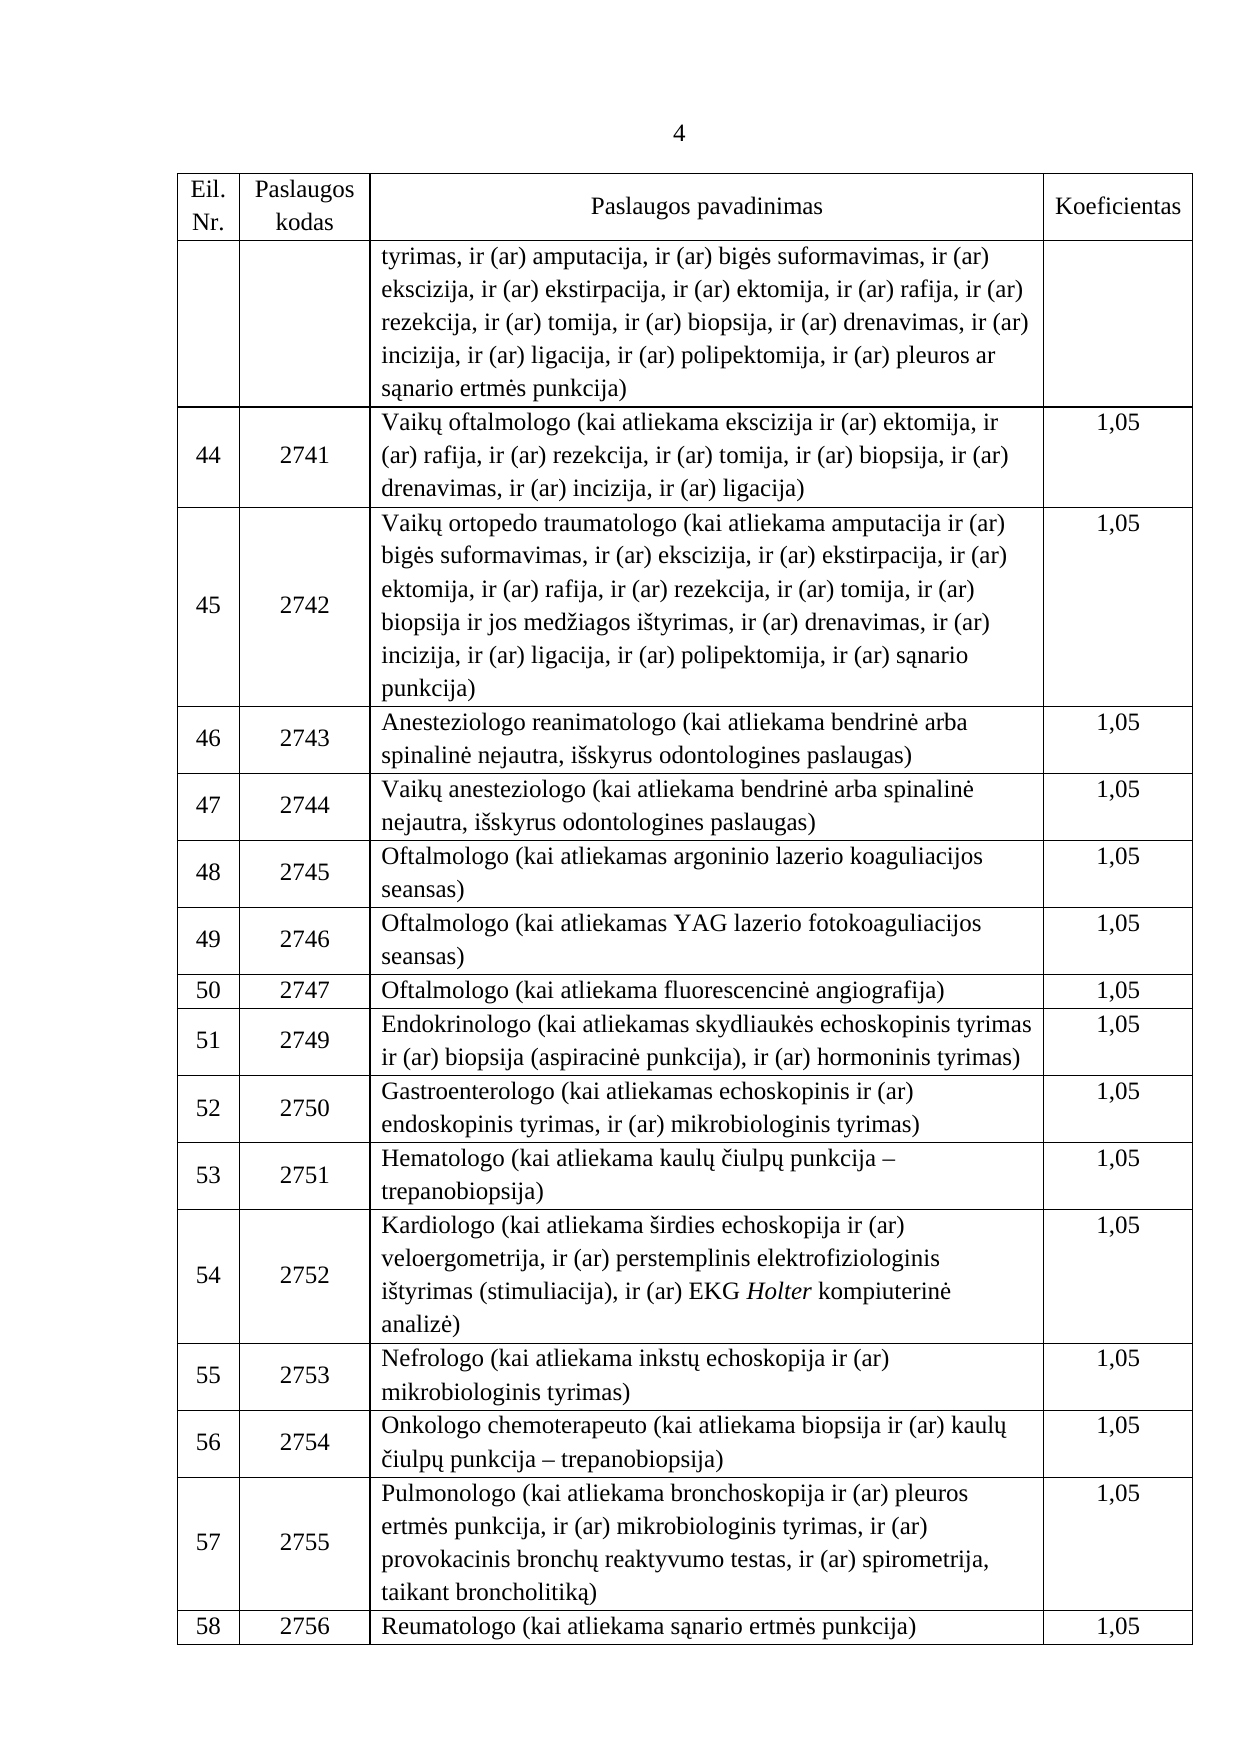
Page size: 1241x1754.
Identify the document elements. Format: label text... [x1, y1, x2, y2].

table_cell 2756 [240, 1611, 369, 1644]
table_cell Vaikų ortopedo traumatologo (kai atliekama amputacija ir (ar) bigės suformavimas, ir (ar) ekscizija, ir (ar) ekstirpacija, ir (ar) ektomija, ir (ar) rafija, ir (ar) rezekcija, ir (ar) tomija, ir (ar) biopsija ir jos medžiagos ištyrimas, ir (ar) drenavimas, ir (ar) incizija, ir (ar) ligacija, ir (ar) polipektomija, ir (ar) sąnario punkcija) [371, 508, 1043, 706]
table_cell 2743 [240, 707, 369, 773]
table_cell 2754 [240, 1411, 369, 1477]
table_cell Kardiologo (kai atliekama širdies echoskopija ir (ar) veloergometrija, ir (ar) perstemplinis elektrofiziologinis ištyrimas (stimuliacija), ir (ar) EKG Holter kompiuterinė analizė) [371, 1210, 1043, 1342]
table_header Paslaugos kodas [240, 174, 369, 240]
table_cell 1,05 [1044, 1478, 1192, 1610]
table_cell Hematologo (kai atliekama kaulų čiulpų punkcija – trepanobiopsija) [371, 1143, 1043, 1209]
table_cell 1,05 [1044, 908, 1192, 974]
table_cell 44 [178, 408, 239, 507]
table_cell Oftalmologo (kai atliekamas YAG lazerio fotokoaguliacijos seansas) [371, 908, 1043, 974]
table_cell 50 [178, 975, 239, 1008]
table_cell 56 [178, 1411, 239, 1477]
table_cell 2750 [240, 1076, 369, 1142]
table_cell 54 [178, 1210, 239, 1342]
table_cell 2753 [240, 1344, 369, 1409]
table_cell 2744 [240, 774, 369, 840]
table_cell 2745 [240, 841, 369, 907]
table_cell 2752 [240, 1210, 369, 1342]
table_cell Onkologo chemoterapeuto (kai atliekama biopsija ir (ar) kaulų čiulpų punkcija – trepanobiopsija) [371, 1411, 1043, 1477]
table_cell Oftalmologo (kai atliekama fluorescencinė angiografija) [371, 975, 1043, 1008]
table_header Paslaugos pavadinimas [371, 174, 1043, 240]
table_cell 2749 [240, 1009, 369, 1075]
table_cell 1,05 [1044, 1411, 1192, 1477]
table_cell 48 [178, 841, 239, 907]
table_cell 45 [178, 508, 239, 706]
table_cell Pulmonologo (kai atliekama bronchoskopija ir (ar) pleuros ertmės punkcija, ir (ar) mikrobiologinis tyrimas, ir (ar) provokacinis bronchų reaktyvumo testas, ir (ar) spirometrija, taikant broncholitiką) [371, 1478, 1043, 1610]
table_cell Vaikų anesteziologo (kai atliekama bendrinė arba spinalinė nejautra, išskyrus odontologines paslaugas) [371, 774, 1043, 840]
table_cell 57 [178, 1478, 239, 1610]
table_cell Reumatologo (kai atliekama sąnario ertmės punkcija) [371, 1611, 1043, 1644]
table_cell 1,05 [1044, 707, 1192, 773]
table_cell 58 [178, 1611, 239, 1644]
table_cell [240, 241, 369, 406]
table_cell 2747 [240, 975, 369, 1008]
table_cell 52 [178, 1076, 239, 1142]
table_cell 1,05 [1044, 1611, 1192, 1644]
table_cell 1,05 [1044, 774, 1192, 840]
table_cell 2746 [240, 908, 369, 974]
table_cell 2751 [240, 1143, 369, 1209]
table_cell Anesteziologo reanimatologo (kai atliekama bendrinė arba spinalinė nejautra, išskyrus odontologines paslaugas) [371, 707, 1043, 773]
table_cell Oftalmologo (kai atliekamas argoninio lazerio koaguliacijos seansas) [371, 841, 1043, 907]
table_cell Vaikų oftalmologo (kai atliekama ekscizija ir (ar) ektomija, ir (ar) rafija, ir (ar) rezekcija, ir (ar) tomija, ir (ar) biopsija, ir (ar) drenavimas, ir (ar) incizija, ir (ar) ligacija) [371, 408, 1043, 507]
table_cell 2755 [240, 1478, 369, 1610]
table_cell 1,05 [1044, 975, 1192, 1008]
table_cell 55 [178, 1344, 239, 1409]
table_cell 1,05 [1044, 1210, 1192, 1342]
table_cell 1,05 [1044, 1344, 1192, 1409]
table_cell 1,05 [1044, 841, 1192, 907]
table_cell 1,05 [1044, 508, 1192, 706]
table_cell tyrimas, ir (ar) amputacija, ir (ar) bigės suformavimas, ir (ar) ekscizija, ir (ar) ekstirpacija, ir (ar) ektomija, ir (ar) rafija, ir (ar) rezekcija, ir (ar) tomija, ir (ar) biopsija, ir (ar) drenavimas, ir (ar) incizija, ir (ar) ligacija, ir (ar) polipektomija, ir (ar) pleuros ar sąnario ertmės punkcija) [371, 241, 1043, 406]
table_cell 2741 [240, 408, 369, 507]
table_cell 2742 [240, 508, 369, 706]
table_cell 1,05 [1044, 408, 1192, 507]
table_cell 46 [178, 707, 239, 773]
table_cell Endokrinologo (kai atliekamas skydliaukės echoskopinis tyrimas ir (ar) biopsija (aspiracinė punkcija), ir (ar) hormoninis tyrimas) [371, 1009, 1043, 1075]
table_cell 53 [178, 1143, 239, 1209]
table_cell Nefrologo (kai atliekama inkstų echoskopija ir (ar) mikrobiologinis tyrimas) [371, 1344, 1043, 1409]
table_cell [1044, 241, 1192, 406]
table_cell 47 [178, 774, 239, 840]
table_cell 49 [178, 908, 239, 974]
table_cell 51 [178, 1009, 239, 1075]
table_cell 1,05 [1044, 1009, 1192, 1075]
table_cell 1,05 [1044, 1076, 1192, 1142]
table_header Eil. Nr. [178, 174, 239, 240]
table_cell [178, 241, 239, 406]
table_cell 1,05 [1044, 1143, 1192, 1209]
table_header Koeficientas [1044, 174, 1192, 240]
table_cell Gastroenterologo (kai atliekamas echoskopinis ir (ar) endoskopinis tyrimas, ir (ar) mikrobiologinis tyrimas) [371, 1076, 1043, 1142]
